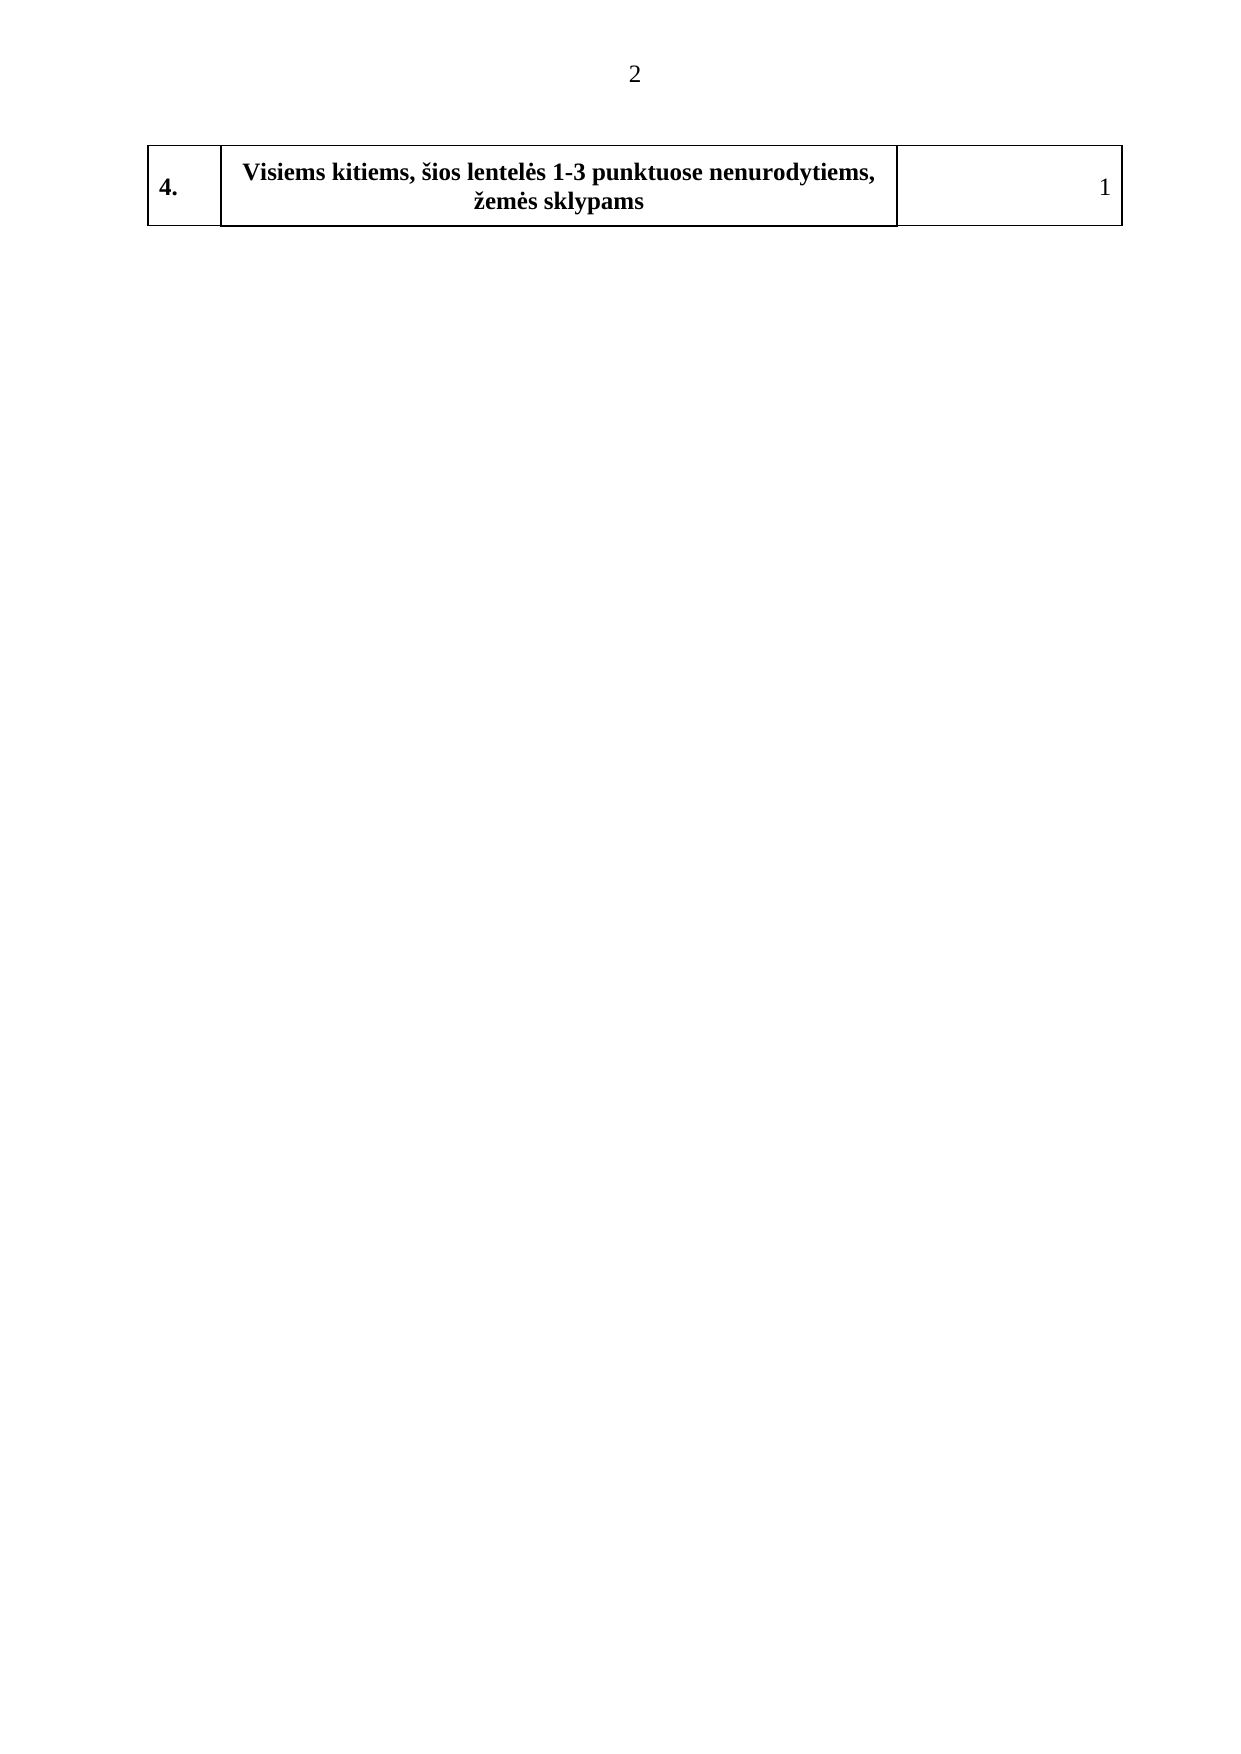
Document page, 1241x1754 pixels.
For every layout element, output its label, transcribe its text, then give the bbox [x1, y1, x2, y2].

table_cell Visiems kitiems, šios lentelės 1-3 punktuose nenurodytiems, žemės sklypams [222, 146, 896, 225]
table_cell 4. [149, 146, 220, 225]
table_cell 1 [898, 146, 1121, 225]
